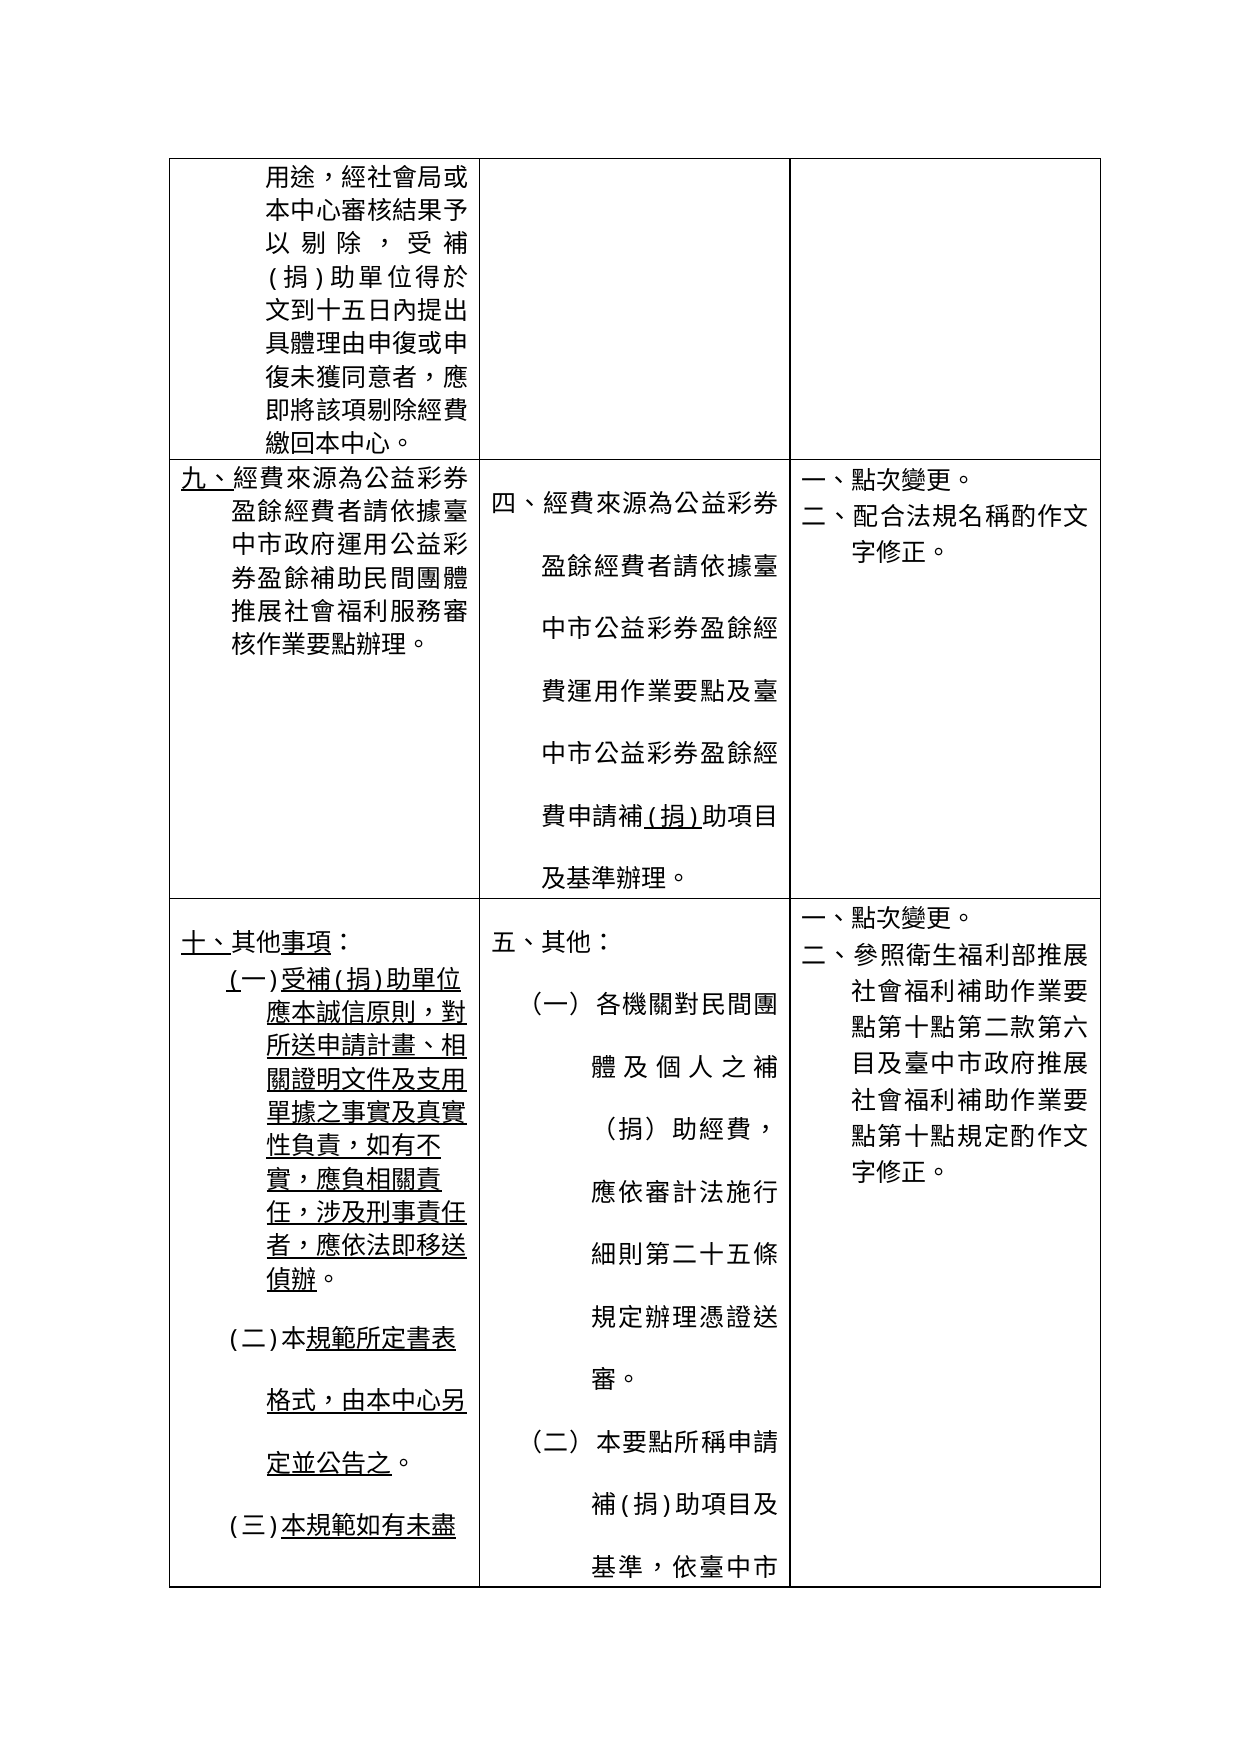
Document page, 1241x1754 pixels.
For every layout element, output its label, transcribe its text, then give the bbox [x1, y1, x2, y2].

table_cell 十、其他事項： (一)受補(捐)助單位應本誠信原則，對所送申請計畫、相關證明文件及支用單據之事實及真實性負責，如有不實，應負相關責任，涉及刑事責任者，應依法即移送偵辦。 (二)本規範所定書表格式，由本中心另定並公告之。 (三)本規範如有未盡 [170, 899, 479, 1586]
table_cell 四、經費來源為公益彩券盈餘經費者請依據臺中市公益彩券盈餘經費運用作業要點及臺中市公益彩券盈餘經費申請補(捐)助項目及基準辦理。 [480, 460, 789, 898]
table_cell 一、點次變更。 二、配合法規名稱酌作文字修正。 [791, 460, 1100, 898]
table_cell 用途，經社會局或本中心審核結果予以剔除，受補(捐)助單位得於文到十五日內提出具體理由申復或申復未獲同意者，應即將該項剔除經費繳回本中心。 [170, 159, 479, 459]
table_cell 九、經費來源為公益彩券盈餘經費者請依據臺中市政府運用公益彩券盈餘補助民間團體推展社會福利服務審核作業要點辦理。 [170, 460, 479, 898]
table_cell [480, 159, 789, 459]
table_cell [791, 159, 1100, 459]
table_cell 五、其他： （一）各機關對民間團體及個人之補（捐）助經費，應依審計法施行細則第二十五條規定辦理憑證送審。 （二）本要點所稱申請補(捐)助項目及基準，依臺中市 [480, 899, 789, 1586]
table_cell 一、點次變更。 二、參照衛生福利部推展社會福利補助作業要點第十點第二款第六目及臺中市政府推展社會福利補助作業要點第十點規定酌作文字修正。 [791, 899, 1100, 1586]
